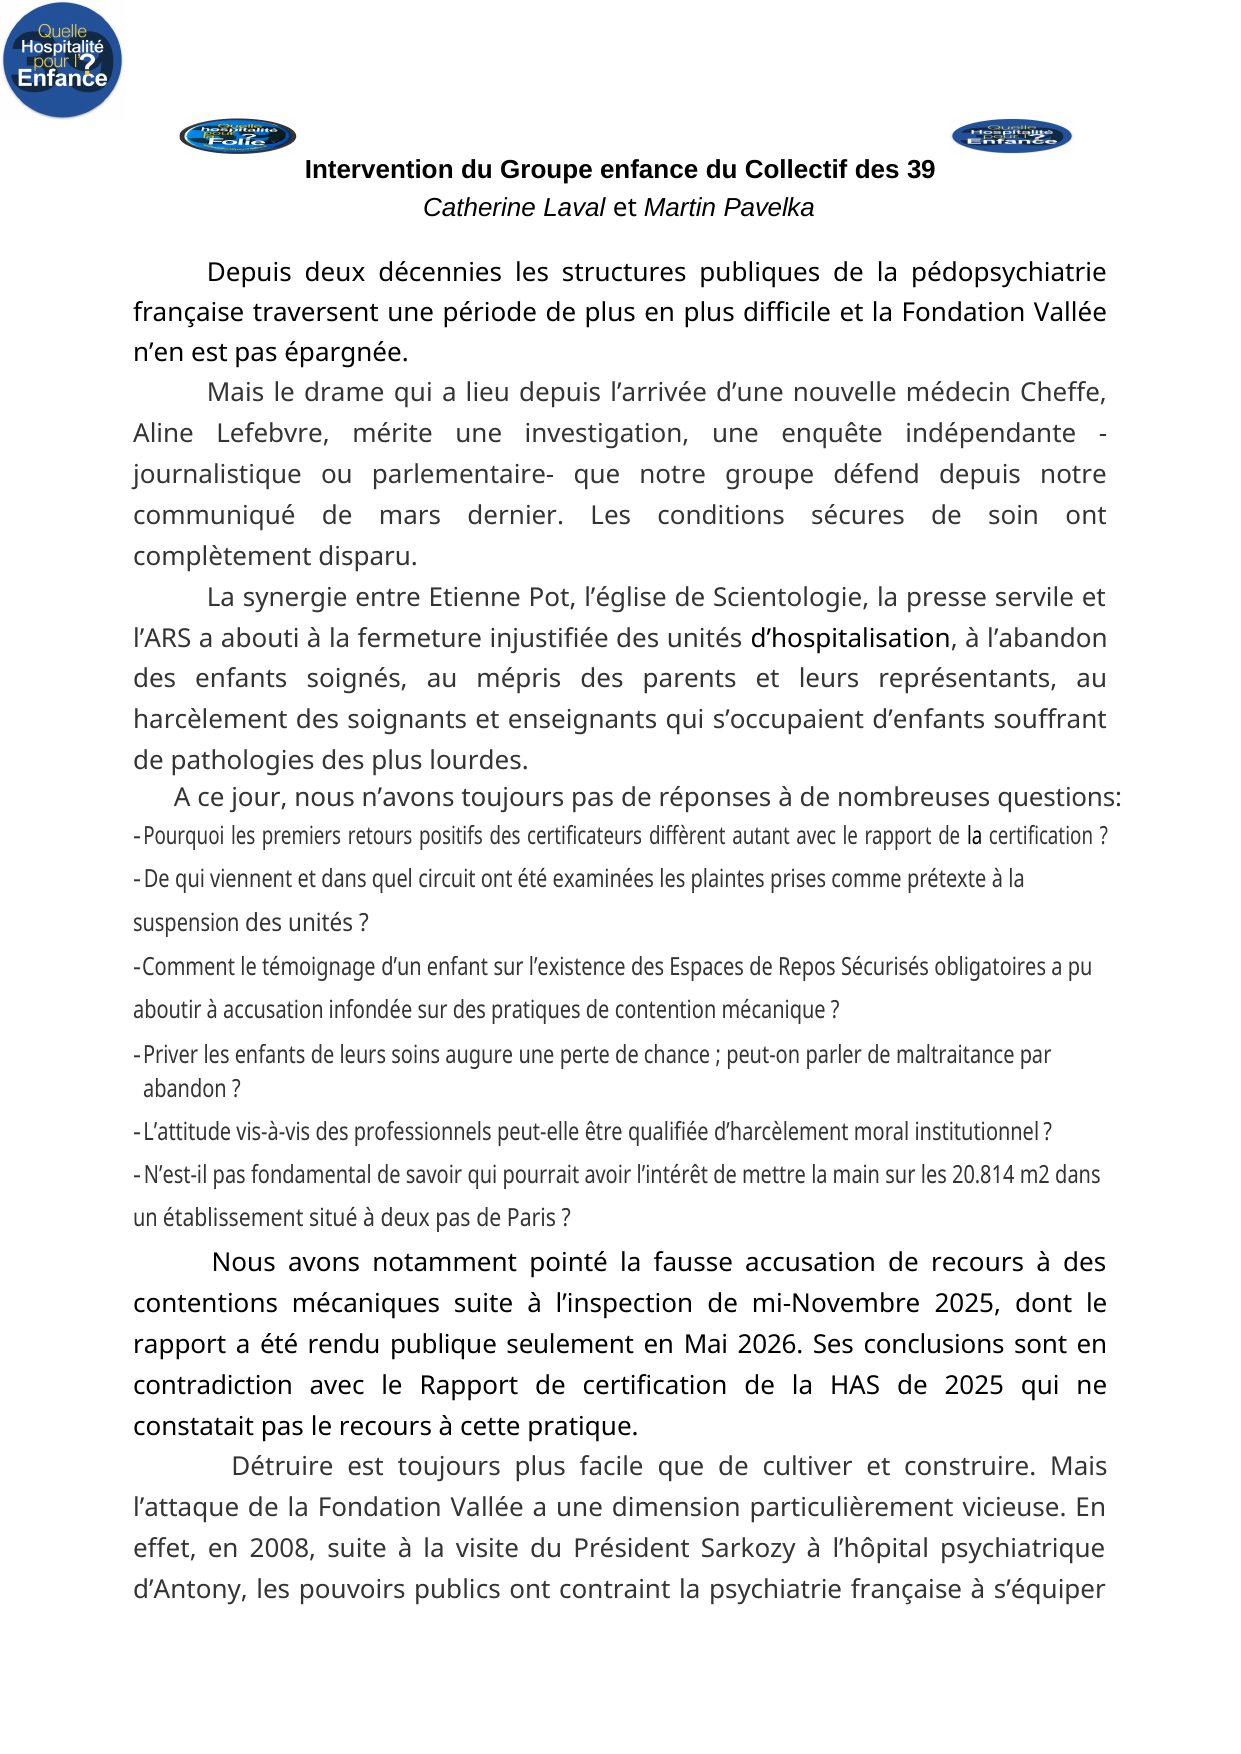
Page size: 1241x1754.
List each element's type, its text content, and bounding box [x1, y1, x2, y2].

list Comment le témoignage d’un enfant sur l’existence des Espaces de Repos Sécurisés obligatoires a pu aboutir à accusation infondée sur des pratiques de contention mécanique ? [133, 948, 1108, 1026]
text Catherine Laval et Martin Pavelka [118, 188, 1122, 224]
text A ce jour, nous n’avons toujours pas de réponses à de nombreuses questions: [174, 783, 1122, 812]
list L’attitude vis-à-vis des professionnels peut-elle être qualifiée d’harcèlement moral institutionnel ? [133, 1113, 1122, 1147]
text Nous avons notamment pointé la fausse accusation de recours à des contentions mécaniques suite à l’inspection de mi-Novembre 2025, dont le rapport a été rendu publique seulement en Mai 2026. Ses conclusions sont en contradiction avec le Rapport de certification de la HAS de 2025 qui ne constatait pas le recours à cette pratique. [133, 1244, 1108, 1443]
list N’est-il pas fondamental de savoir qui pourrait avoir l’intérêt de mettre la main sur les 20.814 m2 dans un établissement situé à deux pas de Paris ? [133, 1157, 1107, 1234]
picture [179, 118, 297, 154]
list Pourquoi les premiers retours positifs des certificateurs diffèrent autant avec le rapport de la certification ? [133, 817, 1122, 851]
list De qui viennent et dans quel circuit ont été examinées les plaintes prises comme prétexte à la suspension des unités ? [133, 861, 1107, 938]
subtitle Intervention du Groupe enfance du Collectif des 39 [118, 154, 1122, 183]
list Priver les enfants de leurs soins augure une perte de chance ; peut-on parler de maltraitance par abandon ? [133, 1036, 1122, 1104]
picture [0, 0, 126, 121]
text Depuis deux décennies les structures publiques de la pédopsychiatrie française traversent une période de plus en plus difficile et la Fondation Vallée n’en est pas épargnée. [133, 253, 1108, 369]
text Mais le drame qui a lieu depuis l’arrivée d’une nouvelle médecin Cheffe, Aline Lefebvre, mérite une investigation, une enquête indépendante -journalistique ou parlementaire- que notre groupe défend depuis notre communiqué de mars dernier. Les conditions sécures de soin ont complètement disparu. [133, 374, 1108, 573]
text Détruire est toujours plus facile que de cultiver et construire. Mais l’attaque de la Fondation Vallée a une dimension particulièrement vicieuse. En effet, en 2008, suite à la visite du Président Sarkozy à l’hôpital psychiatrique d’Antony, les pouvoirs publics ont contraint la psychiatrie française à s’équiper [133, 1448, 1107, 1606]
picture [949, 118, 1075, 154]
text La synergie entre Etienne Pot, l’église de Scientologie, la presse servile et l’ARS a abouti à la fermeture injustifiée des unités d’hospitalisation, à l’abandon des enfants soignés, au mépris des parents et leurs représentants, au harcèlement des soignants et enseignants qui s’occupaient d’enfants souffrant de pathologies des plus lourdes. [133, 578, 1108, 777]
